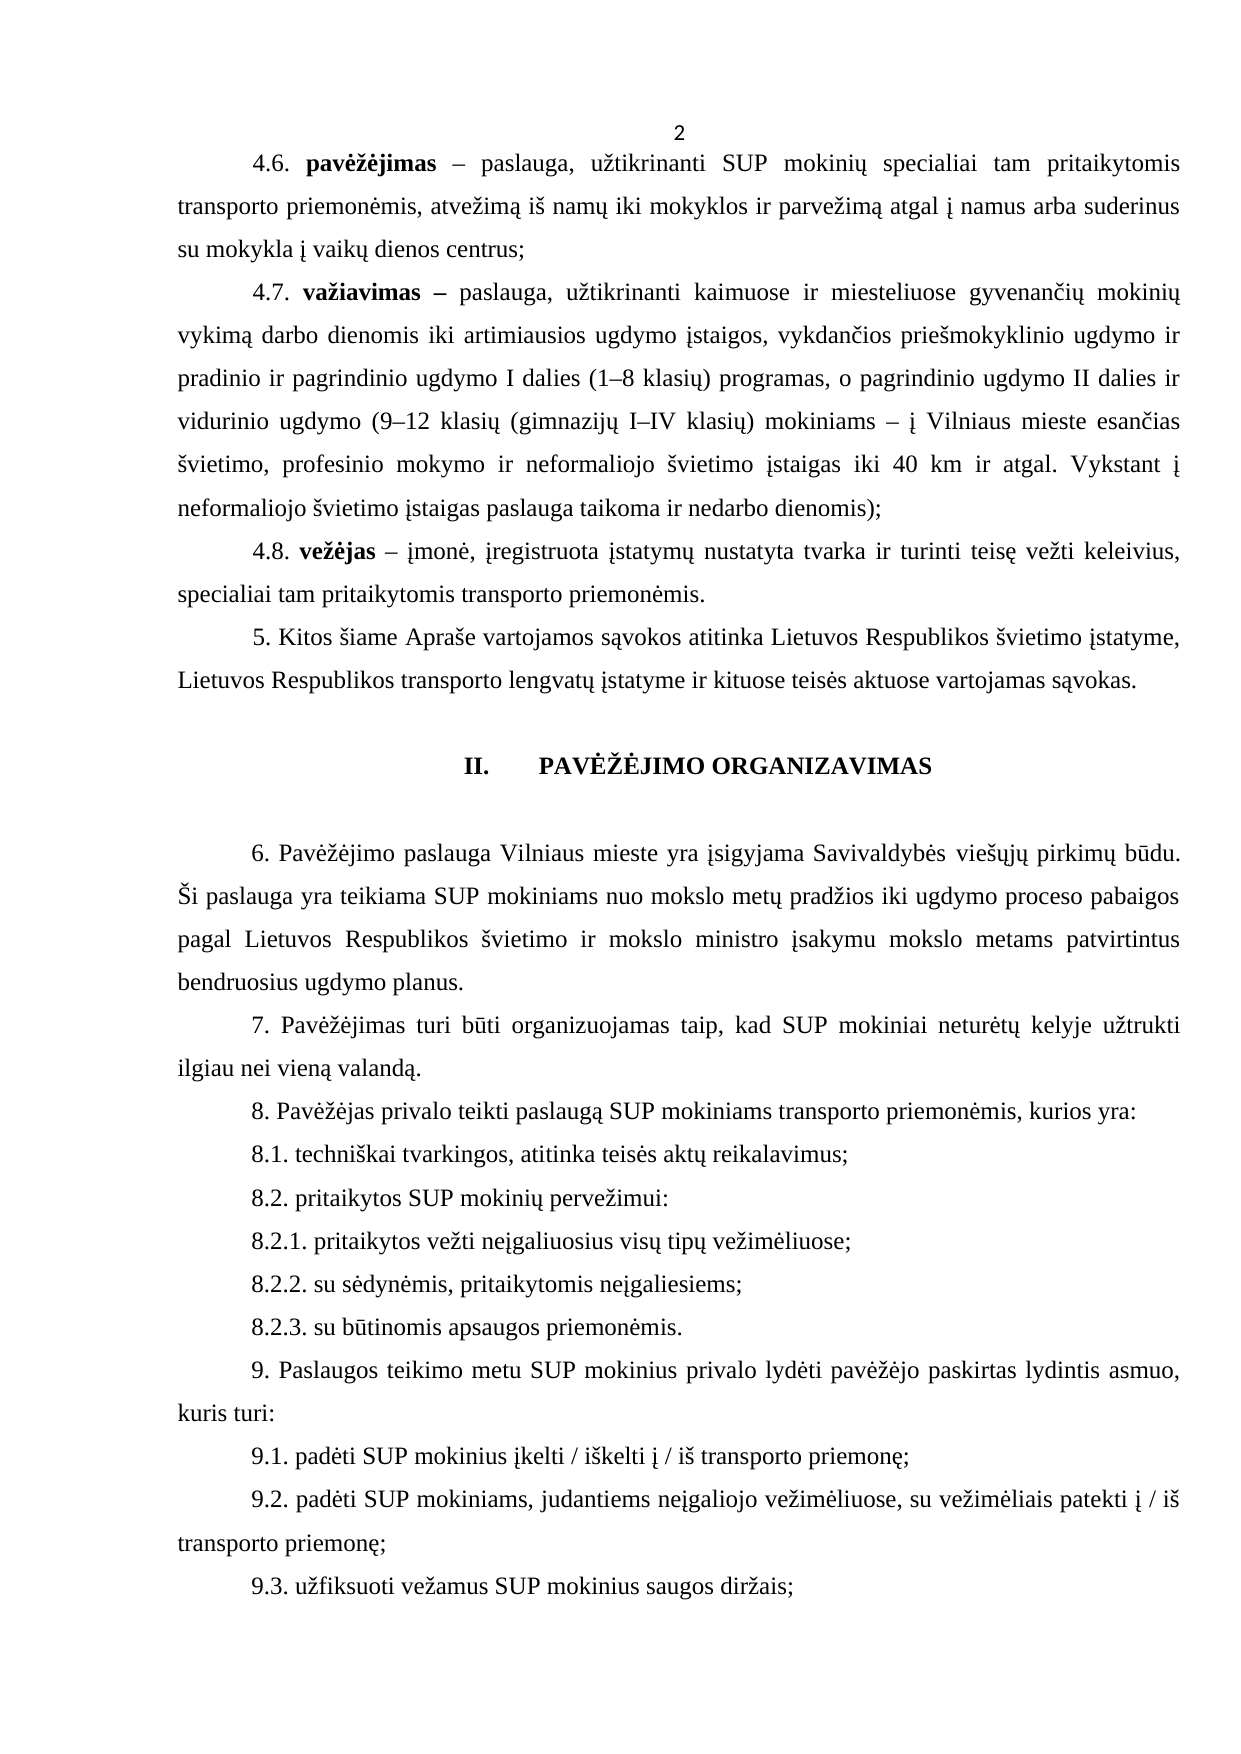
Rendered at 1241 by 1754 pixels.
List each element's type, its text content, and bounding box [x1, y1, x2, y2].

text 7. Pavėžėjimas turi būti organizuojamas taip, kad SUP mokiniai neturėtų kelyje užtrukti ilgiau nei vieną valandą. [177, 1010, 1181, 1082]
text 8.2.3. su būtinomis apsaugos priemonėmis. [236, 1312, 1181, 1341]
text 8.2.2. su sėdynėmis, pritaikytomis neįgaliesiems; [236, 1269, 1181, 1298]
text 8. Pavėžėjas privalo teikti paslaugą SUP mokiniams transporto priemonėmis, kurios yra: [236, 1096, 1181, 1125]
text II. PAVĖŽĖJIMO ORGANIZAVIMAS [215, 751, 1181, 780]
text 4.8. vežėjas – įmonė, įregistruota įstatymų nustatyta tvarka ir turinti teisę vežti keleivius, specialiai tam pritaikytomis transporto priemonėmis. [177, 536, 1181, 608]
text 8.2.1. pritaikytos vežti neįgaliuosius visų tipų vežimėliuose; [236, 1226, 1181, 1254]
text 9. Paslaugos teikimo metu SUP mokinius privalo lydėti pavėžėjo paskirtas lydintis asmuo, kuris turi: [177, 1355, 1181, 1427]
text 9.2. padėti SUP mokiniams, judantiems neįgaliojo vežimėliuose, su vežimėliais patekti į / iš transporto priemonę; [177, 1484, 1181, 1556]
text 6. Pavėžėjimo paslauga Vilniaus mieste yra įsigyjama Savivaldybės viešųjų pirkimų būdu. Ši paslauga yra teikiama SUP mokiniams nuo mokslo metų pradžios iki ugdymo proceso pabaigos pagal Lietuvos Respublikos švietimo ir mokslo ministro įsakymu mokslo metams patvirtintus bendruosius ugdymo planus. [177, 838, 1181, 996]
text 4.6. pavėžėjimas – paslauga, užtikrinanti SUP mokinių specialiai tam pritaikytomis transporto priemonėmis, atvežimą iš namų iki mokyklos ir parvežimą atgal į namus arba suderinus su mokykla į vaikų dienos centrus; [177, 148, 1181, 263]
text 4.7. važiavimas – paslauga, užtikrinanti kaimuose ir miesteliuose gyvenančių mokinių vykimą darbo dienomis iki artimiausios ugdymo įstaigos, vykdančios priešmokyklinio ugdymo ir pradinio ir pagrindinio ugdymo I dalies (1–8 klasių) programas, o pagrindinio ugdymo II dalies ir vidurinio ugdymo (9–12 klasių (gimnazijų I–IV klasių) mokiniams – į Vilniaus mieste esančias švietimo, profesinio mokymo ir neformaliojo švietimo įstaigas iki 40 km ir atgal. Vykstant į neformaliojo švietimo įstaigas paslauga taikoma ir nedarbo dienomis); [177, 277, 1181, 521]
text 8.2. pritaikytos SUP mokinių pervežimui: [236, 1183, 1181, 1211]
text 8.1. techniškai tvarkingos, atitinka teisės aktų reikalavimus; [236, 1139, 1181, 1168]
text 9.3. užfiksuoti vežamus SUP mokinius saugos diržais; [236, 1571, 1181, 1599]
text 5. Kitos šiame Apraše vartojamos sąvokos atitinka Lietuvos Respublikos švietimo įstatyme, Lietuvos Respublikos transporto lengvatų įstatyme ir kituose teisės aktuose vartojamas sąvokas. [177, 622, 1181, 694]
text 9.1. padėti SUP mokinius įkelti / iškelti į / iš transporto priemonę; [236, 1441, 1181, 1470]
